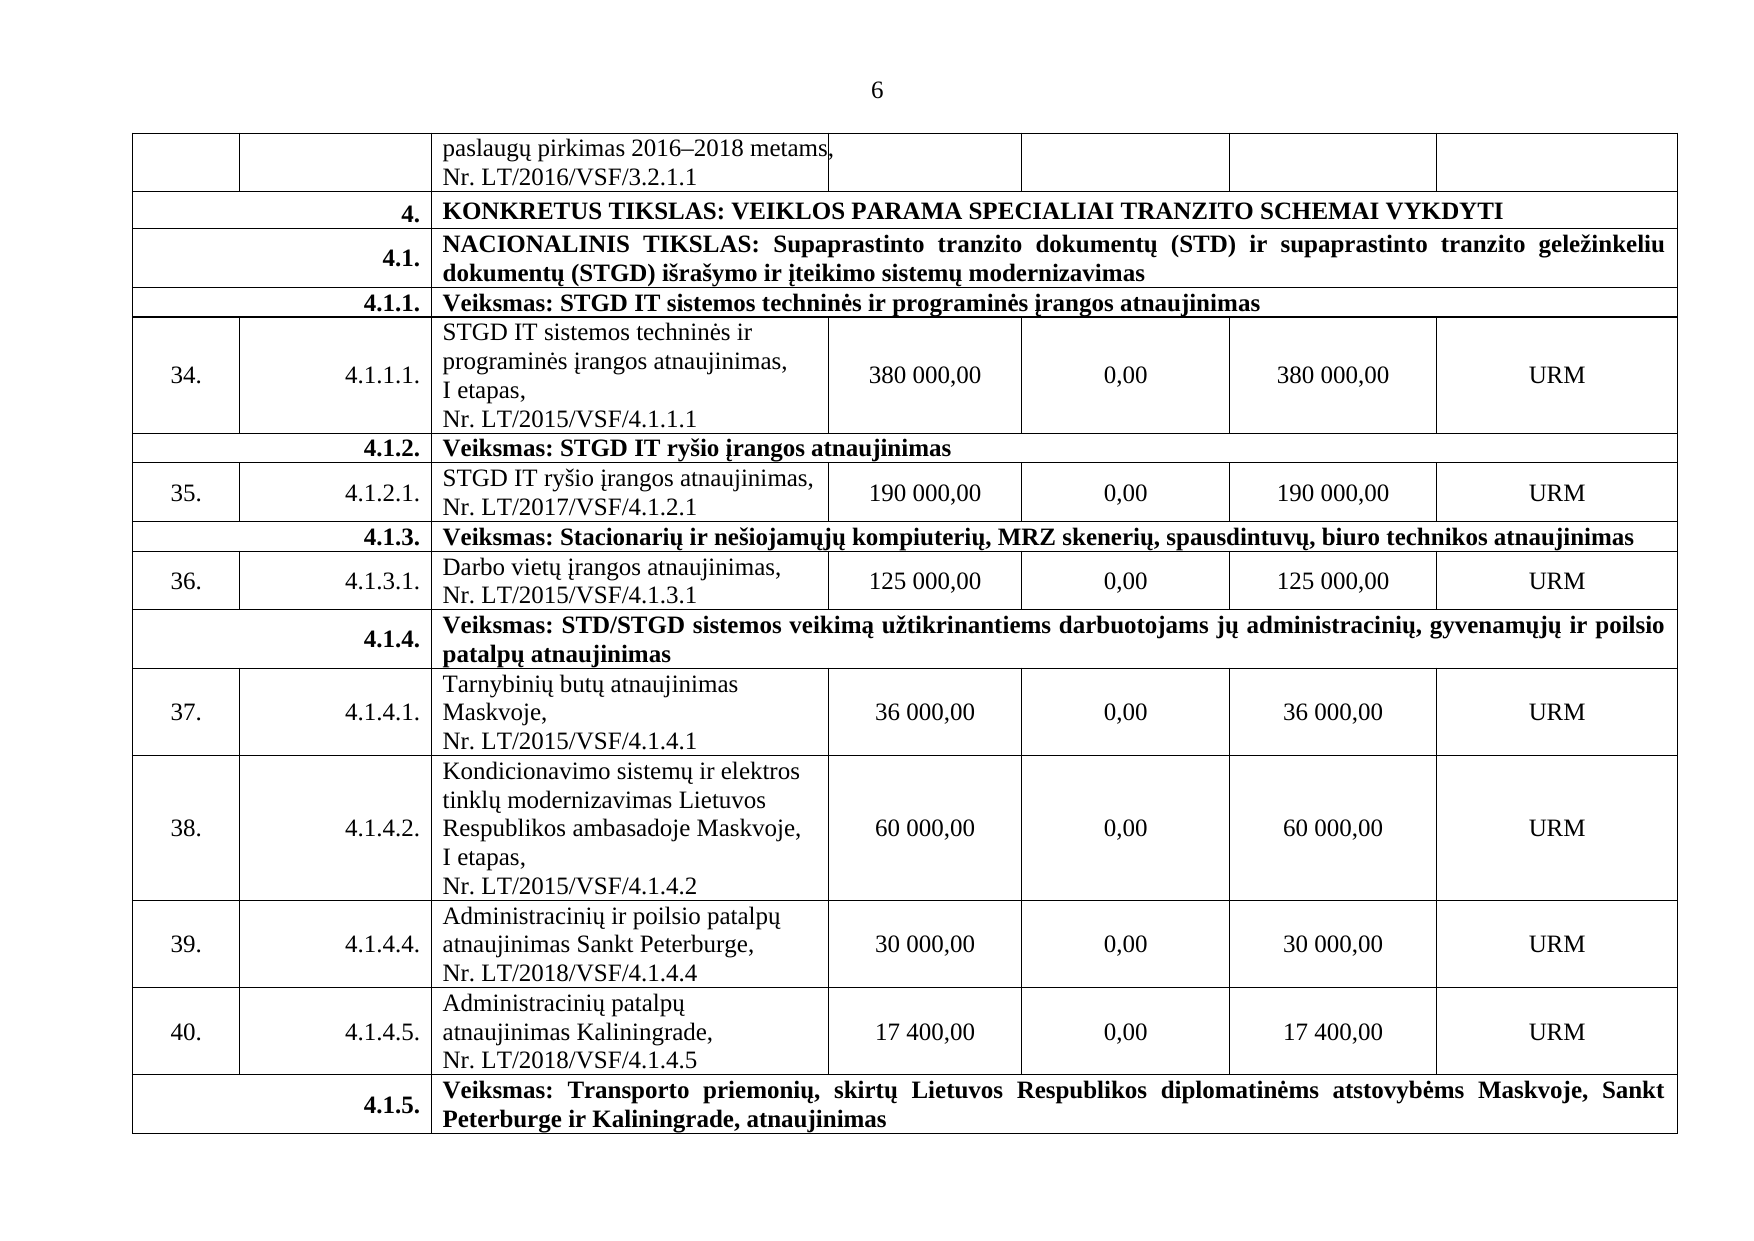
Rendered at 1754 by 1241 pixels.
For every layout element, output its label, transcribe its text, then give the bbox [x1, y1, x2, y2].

table_cell Veiksmas: STGD IT sistemos techninės ir programinės įrangos atnaujinimas [432, 288, 1677, 316]
table_cell 4.1.4. [133, 610, 431, 668]
table_cell 125 000,00 [1230, 552, 1436, 609]
table_cell URM [1437, 901, 1677, 987]
table_cell 36. [133, 552, 239, 609]
table_cell Darbo vietų įrangos atnaujinimas, Nr. LT/2015/VSF/4.1.3.1 [432, 552, 828, 609]
table_cell 60 000,00 [1230, 756, 1436, 900]
table_cell 4.1.2.1. [240, 463, 431, 521]
table_cell URM [1437, 463, 1677, 521]
table_cell STGD IT ryšio įrangos atnaujinimas, Nr. LT/2017/VSF/4.1.2.1 [432, 463, 828, 521]
table_cell 17 400,00 [1230, 988, 1436, 1074]
table_cell Administracinių ir poilsio patalpų atnaujinimas Sankt Peterburge, Nr. LT/2018/VSF/4.1.4.4 [432, 901, 828, 987]
table_cell URM [1437, 669, 1677, 755]
table_cell N.SIS techninės priežiūros ir remonto paslaugų pirkimas 2016–2018 metams, Nr. LT/2016/VSF/3.2.1.1 [432, 134, 828, 191]
table_cell Veiksmas: Stacionarių ir nešiojamųjų kompiuterių, MRZ skenerių, spausdintuvų, biuro technikos atnaujinimas [432, 522, 1677, 551]
table_cell 4.1.5. [133, 1075, 431, 1133]
table_cell 190 000,00 [1230, 463, 1436, 521]
table_cell [133, 134, 239, 191]
table_cell 17 400,00 [829, 988, 1021, 1074]
table_cell Veiksmas: STGD IT ryšio įrangos atnaujinimas [432, 434, 1677, 462]
table_cell 125 000,00 [829, 552, 1021, 609]
table_cell 37. [133, 669, 239, 755]
table_cell 4.1.4.1. [240, 669, 431, 755]
table_cell [1230, 134, 1436, 191]
table_cell 0,00 [1022, 901, 1229, 987]
table_cell 4.1.3. [133, 522, 431, 551]
table_cell 380 000,00 [1230, 318, 1436, 432]
table_cell Veiksmas: Transporto priemonių, skirtų Lietuvos Respublikos diplomatinėms atstovybėms Maskvoje, Sankt Peterburge ir Kaliningrade, atnaujinimas [432, 1075, 1677, 1133]
table_cell 30 000,00 [829, 901, 1021, 987]
table_cell 4.1.2. [133, 434, 431, 462]
table_cell Kondicionavimo sistemų ir elektros tinklų modernizavimas Lietuvos Respublikos ambasadoje Maskvoje, I etapas, Nr. LT/2015/VSF/4.1.4.2 [432, 756, 828, 900]
table_cell 0,00 [1022, 669, 1229, 755]
table_cell 4.1.1.1. [240, 318, 431, 432]
table_cell 34. [133, 318, 239, 432]
table_cell 60 000,00 [829, 756, 1021, 900]
table_cell 4.1.4.2. [240, 756, 431, 900]
table_cell [1022, 134, 1229, 191]
table_cell 36 000,00 [829, 669, 1021, 755]
table_cell 4.1.4.5. [240, 988, 431, 1074]
table_cell 4.1. [133, 229, 431, 287]
table_cell Administracinių patalpų atnaujinimas Kaliningrade, Nr. LT/2018/VSF/4.1.4.5 [432, 988, 828, 1074]
table_cell 0,00 [1022, 318, 1229, 432]
table_cell 4.1.1. [133, 288, 431, 316]
table_cell 36 000,00 [1230, 669, 1436, 755]
table_cell 0,00 [1022, 552, 1229, 609]
table_cell 35. [133, 463, 239, 521]
table_cell 4.1.4.4. [240, 901, 431, 987]
table_cell URM [1437, 756, 1677, 900]
table_cell 30 000,00 [1230, 901, 1436, 987]
table_cell URM [1437, 318, 1677, 432]
table_cell 380 000,00 [829, 318, 1021, 432]
table_cell URM [1437, 988, 1677, 1074]
table_cell 395 000,00 [829, 134, 1021, 191]
table_cell 40. [133, 988, 239, 1074]
table_cell [1437, 134, 1677, 191]
table_cell 0,00 [1022, 756, 1229, 900]
table_cell 190 000,00 [829, 463, 1021, 521]
table_cell 38. [133, 756, 239, 900]
table_cell Veiksmas: STD/STGD sistemos veikimą užtikrinantiems darbuotojams jų administracinių, gyvenamųjų ir poilsio patalpų atnaujinimas [432, 610, 1677, 668]
table_cell 0,00 [1022, 463, 1229, 521]
table_cell 0,00 [1022, 988, 1229, 1074]
table_cell 4. [133, 192, 431, 228]
table_cell Tarnybinių butų atnaujinimas Maskvoje, Nr. LT/2015/VSF/4.1.4.1 [432, 669, 828, 755]
table_cell URM [1437, 552, 1677, 609]
table_cell NACIONALINIS TIKSLAS: Supaprastinto tranzito dokumentų (STD) ir supaprastinto tranzito geležinkeliu dokumentų (STGD) išrašymo ir įteikimo sistemų modernizavimas [432, 229, 1677, 287]
table_cell 4.1.3.1. [240, 552, 431, 609]
table_cell [240, 134, 431, 191]
table_cell KONKRETUS TIKSLAS: VEIKLOS PARAMA SPECIALIAI TRANZITO SCHEMAI VYKDYTI [432, 192, 1677, 228]
table_cell 39. [133, 901, 239, 987]
table_cell STGD IT sistemos techninės ir programinės įrangos atnaujinimas, I etapas, Nr. LT/2015/VSF/4.1.1.1 [432, 318, 828, 432]
